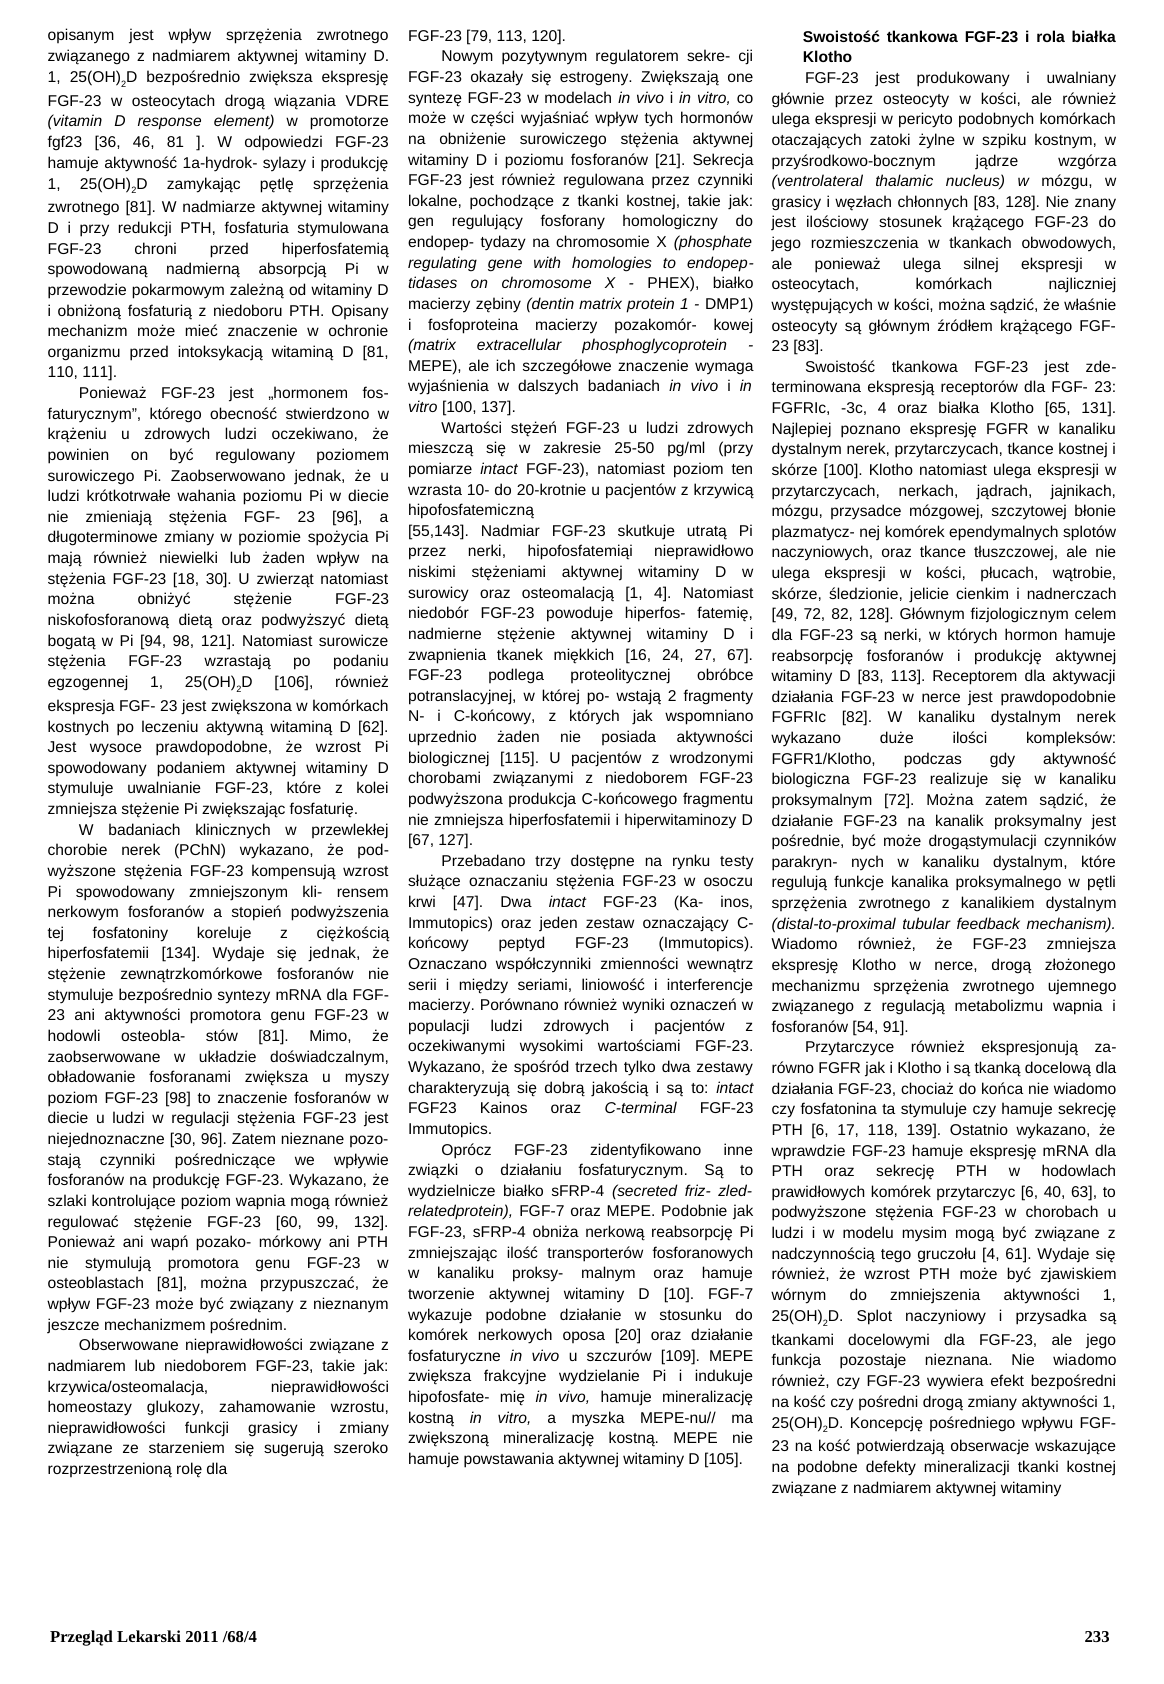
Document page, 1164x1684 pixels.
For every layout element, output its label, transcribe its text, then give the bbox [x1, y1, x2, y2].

text 233 [1084, 1627, 1114, 1646]
text Swoistość tkankowa FGF-23 jest zde­terminowana ekspresją receptorów dla FGF- 23: FGFRIc, -3c, 4 oraz białka Klotho [65, 131]. Najlepiej poznano ekspresję FGFR w kanaliku dystalnym nerek, przytarczycach, tkance kostnej i skórze [100]. Klotho nato­miast ulega ekspresji w przytarczycach, nerkach, jądrach, jajnikach, mózgu, przysad­ce mózgowej, szczytowej błonie plazmatycz- nej komórek ependymalnych splotów naczy­niowych, oraz tkance tłuszczowej, ale nie ulega ekspresji w kości, płucach, wątrobie, skórze, śledzionie, jelicie cienkim i nadner­czach [49, 72, 82, 128]. Głównym fizjologicz­nym celem dla FGF-23 są nerki, w których hormon hamuje reabsorpcję fosforanów i produkcję aktywnej witaminy D [83, 113]. Receptorem dla aktywacji działania FGF-23 w nerce jest prawdopodobnie FGFRIc [82]. W kanaliku dystalnym nerek wykazano duże ilości kompleksów: FGFR1/Klotho, podczas gdy aktywność biologiczna FGF-23 realizu­je się w kanaliku proksymalnym [72]. Moż­na zatem sądzić, że działanie FGF-23 na kanalik proksymalny jest pośrednie, być może drogąstymulacji czynników parakryn- nych w kanaliku dystalnym, które regulują funkcje kanalika proksymalnego w pętli sprzężenia zwrotnego z kanalikiem dystal­nym (distal-to-proximal tubular feedback mechanism). Wiadomo również, że FGF-23 zmniejsza ekspresję Klotho w nerce, drogą złożonego mechanizmu sprzężenia zwrot­nego ujemnego związanego z regulacją metabolizmu wapnia i fosforanów [54, 91]. [771, 357, 1116, 1036]
text W badaniach klinicznych w przewlekłej chorobie nerek (PChN) wykazano, że pod­wyższone stężenia FGF-23 kompensują wzrost Pi spowodowany zmniejszonym kli- rensem nerkowym fosforanów a stopień podwyższenia tej fosfatoniny koreluje z cięż­kością hiperfosfatemii [134]. Wydaje się jed­nak, że stężenie zewnątrzkomórkowe fos­foranów nie stymuluje bezpośrednio synte­zy mRNA dla FGF-23 ani aktywności pro­motora genu FGF-23 w hodowli osteobla- stów [81]. Mimo, że zaobserwowane w ukła­dzie doświadczalnym, obładowanie fosfo­ranami zwiększa u myszy poziom FGF-23 [98] to znaczenie fosforanów w diecie u lu­dzi w regulacji stężenia FGF-23 jest niejed­noznaczne [30, 96]. Zatem nieznane pozo- stają czynniki pośredniczące we wpływie fosforanów na produkcję FGF-23. Wykaza­no, że szlaki kontrolujące poziom wapnia mogą również regulować stężenie FGF-23 [60, 99, 132]. Ponieważ ani wapń pozako- mórkowy ani PTH nie stymulują promotora genu FGF-23 w osteoblastach [81], można przypuszczać, że wpływ FGF-23 może być związany z nieznanym jeszcze mechani­zmem pośrednim. [47, 820, 389, 1333]
text opisanym jest wpływ sprzężenia zwrotnego związanego z nadmiarem aktywnej witami­ny D. 1, 25(OH)2D bezpośrednio zwiększa ekspresję FGF-23 w osteocytach drogą wią­zania VDRE (vitamin D response element) w promotorze fgf23 [36, 46, 81 ]. W odpowie­dzi FGF-23 hamuje aktywność 1a-hydrok- sylazy i produkcję 1, 25(OH)2D zamykając pętlę sprzężenia zwrotnego [81]. W nadmia­rze aktywnej witaminy D i przy redukcji PTH, fosfaturia stymulowana FGF-23 chroni przed hiperfosfatemią spowodowaną nad­mierną absorpcją Pi w przewodzie pokar­mowym zależną od witaminy D i obniżoną fosfaturią z niedoboru PTH. Opisany me­chanizm może mieć znaczenie w ochronie organizmu przed intoksykacją witaminą D [81, 110, 111]. [47, 26, 389, 381]
subtitle Swoistość tkankowa FGF-23 i rola białka Klotho [803, 27, 1116, 66]
text Przytarczyce również ekspresjonują za­równo FGFR jak i Klotho i są tkanką doce­lową dla działania FGF-23, chociaż do koń­ca nie wiadomo czy fosfatonina ta stymulu­je czy hamuje sekrecję PTH [6, 17, 118, 139]. Ostatnio wykazano, że wprawdzie FGF-23 hamuje ekspresję mRNA dla PTH oraz se­krecję PTH w hodowlach prawidłowych ko­mórek przytarczyc [6, 40, 63], to podwyższo­ne stężenia FGF-23 w chorobach u ludzi i w modelu mysim mogą być związane z nad­czynnością tego gruczołu [4, 61]. Wydaje się również, że wzrost PTH może być zjawi­skiem wórnym do zmniejszenia aktywności 1, 25(OH)2D. Splot naczyniowy i przysadka są tkankami docelowymi dla FGF-23, ale jego funkcja pozostaje nieznana. Nie wia­domo również, czy FGF-23 wywiera efekt bezpośredni na kość czy pośredni drogą zmiany aktywności 1, 25(OH)2D. Koncepcję pośredniego wpływu FGF-23 na kość po­twierdzają obserwacje wskazujące na po­dobne defekty mineralizacji tkanki kostnej związane z nadmiarem aktywnej witaminy [771, 1038, 1116, 1496]
text Przebadano trzy dostępne na rynku te­sty służące oznaczaniu stężenia FGF-23 w osoczu krwi [47]. Dwa intact FGF-23 (Ka- inos, Immutopics) oraz jeden zestaw ozna­czający C-końcowy peptyd FGF-23 (Immu­topics). Oznaczano współczynniki zmienno­ści wewnątrz serii i między seriami, liniowość i interferencje macierzy. Porównano również wyniki oznaczeń w populacji ludzi zdrowych i pacjentów z oczekiwanymi wysokimi war­tościami FGF-23. Wykazano, że spośród trzech tylko dwa zestawy charakteryzują się dobrą jakością i są to: intact FGF23 Kainos oraz C-terminal FGF-23 Immutopics. [408, 851, 753, 1138]
text Obserwowane nieprawidłowości zwią­zane z nadmiarem lub niedoborem FGF-23, takie jak: krzywica/osteomalacja, nieprawi­dłowości homeostazy glukozy, zahamowa­nie wzrostu, nieprawidłowości funkcji gra­sicy i zmiany związane ze starzeniem się sugerują szeroko rozprzestrzenioną rolę dla [47, 1336, 389, 1478]
text Nowym pozytywnym regulatorem sekre- cji FGF-23 okazały się estrogeny. Zwiększa­ją one syntezę FGF-23 w modelach in vivo i in vitro, co może w części wyjaśniać wpływ tych hormonów na obniżenie surowiczego stężenia aktywnej witaminy D i poziomu fos­foranów [21]. Sekrecja FGF-23 jest również regulowana przez czynniki lokalne, pocho­dzące z tkanki kostnej, takie jak: gen regu­lujący fosforany homologiczny do endopep- tydazy na chromosomie X (phosphate re­gulating gene with homologies to endopep­tidases on chromosome X - PHEX), białko macierzy zębiny (dentin matrix protein 1 - DMP1) i fosfoproteina macierzy pozakomór- kowej (matrix extracellular phosphoglyco­protein - MEPE), ale ich szczegółowe zna­czenie wymaga wyjaśnienia w dalszych ba­daniach in vivo i in vitro [100, 137]. [408, 47, 753, 416]
list . Nadmiar FGF-23 skutkuje utratą Pi przez nerki, hipofosfatemiąi nieprawidło­wo niskimi stężeniami aktywnej witaminy D w surowicy oraz osteomalacją [1, 4]. Nato­miast niedobór FGF-23 powoduje hiperfos- fatemię, nadmierne stężenie aktywnej wita­miny D i zwapnienia tkanek miękkich [16, 24, 27, 67]. FGF-23 podlega proteolitycz­nej obróbce potranslacyjnej, w której po- wstają 2 fragmenty N- i C-końcowy, z któ­rych jak wspomniano uprzednio żaden nie posiada aktywności biologicznej [115]. U pacjentów z wrodzonymi chorobami zwią­zanymi z niedoborem FGF-23 podwyższo­na produkcja C-końcowego fragmentu nie zmniejsza hiperfosfatemii i hiperwitaminozy D [67, 127]. [408, 521, 753, 849]
text FGF-23 jest produkowany i uwalniany głównie przez osteocyty w kości, ale rów­nież ulega ekspresji w pericyto podobnych komórkach otaczających zatoki żylne w szpiku kostnym, w przyśrodkowo-bocznym jądrze wzgórza (ventrolateral thalamic nuc­leus) w mózgu, w grasicy i węzłach chłon­nych [83, 128]. Nie znany jest ilościowy sto­sunek krążącego FGF-23 do jego rozmiesz­czenia w tkankach obwodowych, ale ponie­waż ulega silnej ekspresji w osteocytach, komórkach najliczniej występujących w ko­ści, można sądzić, że właśnie osteocyty są głównym źródłem krążącego FGF-23 [83]. [771, 69, 1116, 355]
text Ponieważ FGF-23 jest „hormonem fos- faturycznym”, którego obecność stwierdzo­no w krążeniu u zdrowych ludzi oczekiwa­no, że powinien on być regulowany pozio­mem surowiczego Pi. Zaobserwowano jed­nak, że u ludzi krótkotrwałe wahania pozio­mu Pi w diecie nie zmieniają stężenia FGF- 23 [96], a długoterminowe zmiany w pozio­mie spożycia Pi mają również niewielki lub żaden wpływ na stężenia FGF-23 [18, 30]. U zwierząt natomiast można obniżyć stę­żenie FGF-23 niskofosforanową dietą oraz podwyższyć dietą bogatą w Pi [94, 98, 121]. Natomiast surowicze stężenia FGF-23 wzrastają po podaniu egzogennej 1, 25(OH)2D [106], również ekspresja FGF- 23 jest zwiększona w komórkach kostnych po leczeniu aktywną witaminą D [62]. Jest wysoce prawdopodobne, że wzrost Pi spowodowany podaniem aktywnej witami­ny D stymuluje uwalnianie FGF-23, które z kolei zmniejsza stężenie Pi zwiększając fosfaturię. [47, 384, 389, 818]
text Wartości stężeń FGF-23 u ludzi zdro­wych mieszczą się w zakresie 25-50 pg/ml (przy pomiarze intact FGF-23), natomiast poziom ten wzrasta 10- do 20-krotnie u pa­cjentów z krzywicą hipofosfatemiczną [408, 418, 753, 519]
text FGF-23 [79, 113, 120]. [408, 26, 753, 44]
text Przegląd Lekarski 2011 /68/4 [50, 1626, 280, 1646]
text Oprócz FGF-23 zidentyfikowano inne związki o działaniu fosfaturycznym. Są to wydzielnicze białko sFRP-4 (secreted friz- zled-relatedprotein), FGF-7 oraz MEPE. Po­dobnie jak FGF-23, sFRP-4 obniża nerko­wą reabsorpcję Pi zmniejszając ilość trans­porterów fosforanowych w kanaliku proksy- malnym oraz hamuje tworzenie aktywnej wi­taminy D [10]. FGF-7 wykazuje podobne działanie w stosunku do komórek nerkowych oposa [20] oraz działanie fosfaturyczne in vivo u szczurów [109]. MEPE zwiększa frak­cyjne wydzielanie Pi i indukuje hipofosfate- mię in vivo, hamuje mineralizację kostną in vitro, a myszka MEPE-nu// ma zwiększoną mineralizację kostną. MEPE nie hamuje powstawania aktywnej witaminy D [105]. [408, 1140, 753, 1468]
